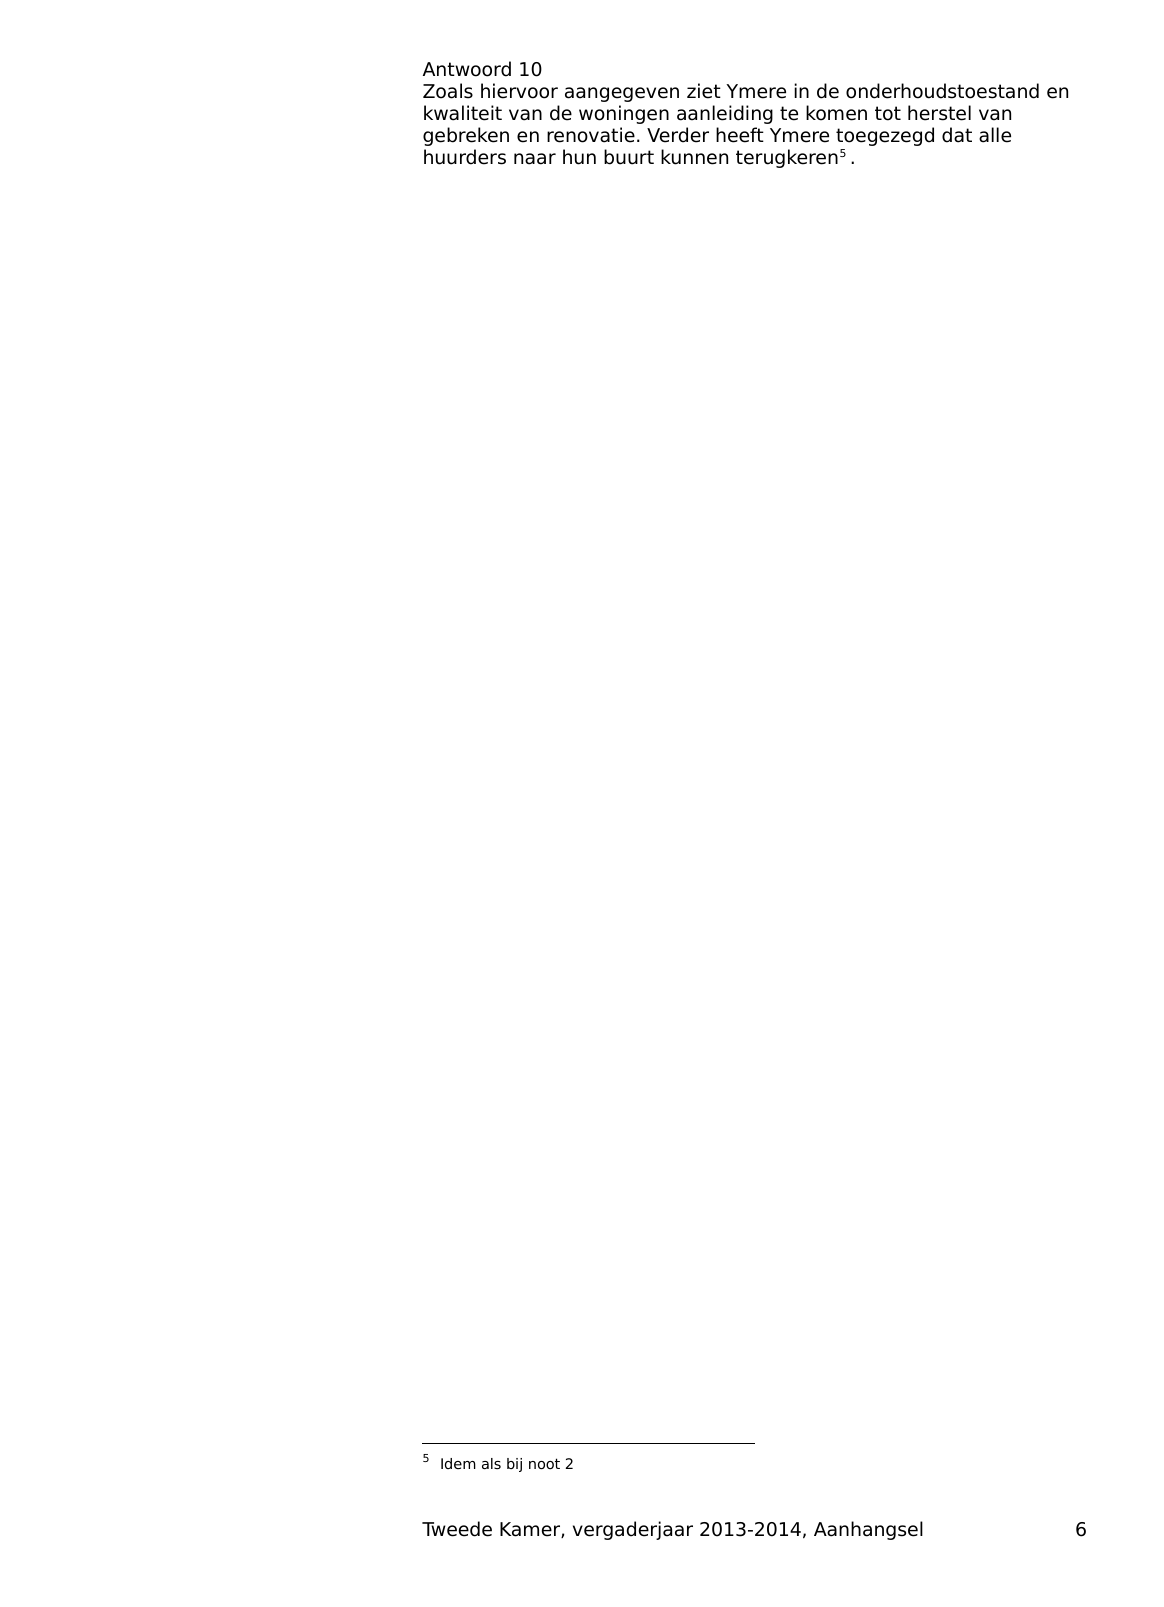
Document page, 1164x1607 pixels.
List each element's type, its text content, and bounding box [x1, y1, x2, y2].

text Idem als bij noot 2 [422, 1452, 1087, 1474]
text Zoals hiervoor aangegeven ziet Ymere in de onderhoudstoestand en kwaliteit van de woningen aanleiding te komen tot herstel van gebreken en renovatie. Verder heeft Ymere toegezegd dat alle huurders naar hun buurt kunnen terugkeren. [422, 81, 1087, 169]
text Antwoord 10 [422, 59, 1087, 81]
